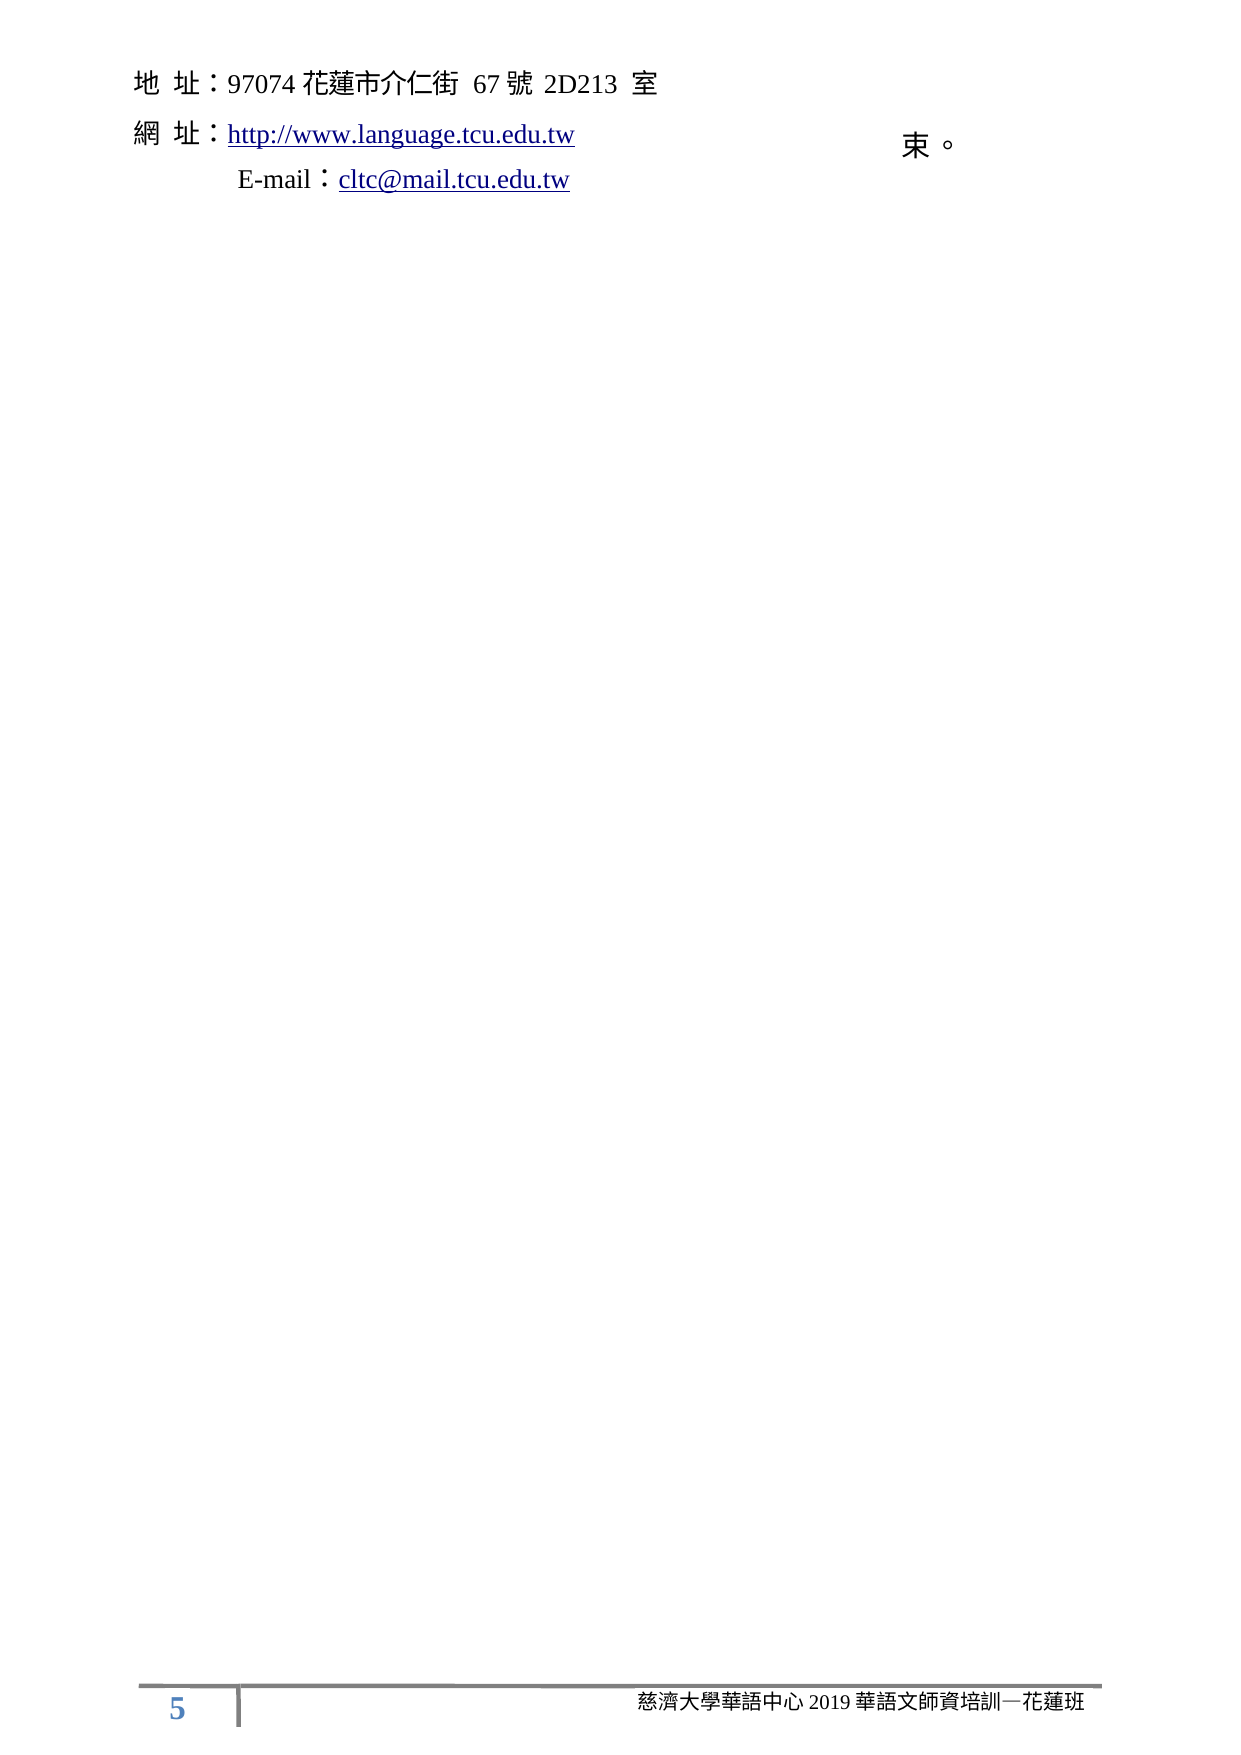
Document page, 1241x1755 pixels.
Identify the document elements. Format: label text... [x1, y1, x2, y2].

text 束 。 [902, 133, 969, 162]
text 地 址：97074 花蓮市介仁街 67 號 2D213 室 [133, 62, 814, 102]
text 網 址：http://www.language.tcu.edu.tw [133, 112, 814, 151]
text E-mail：cltc@mail.tcu.edu.tw [237, 157, 1228, 197]
